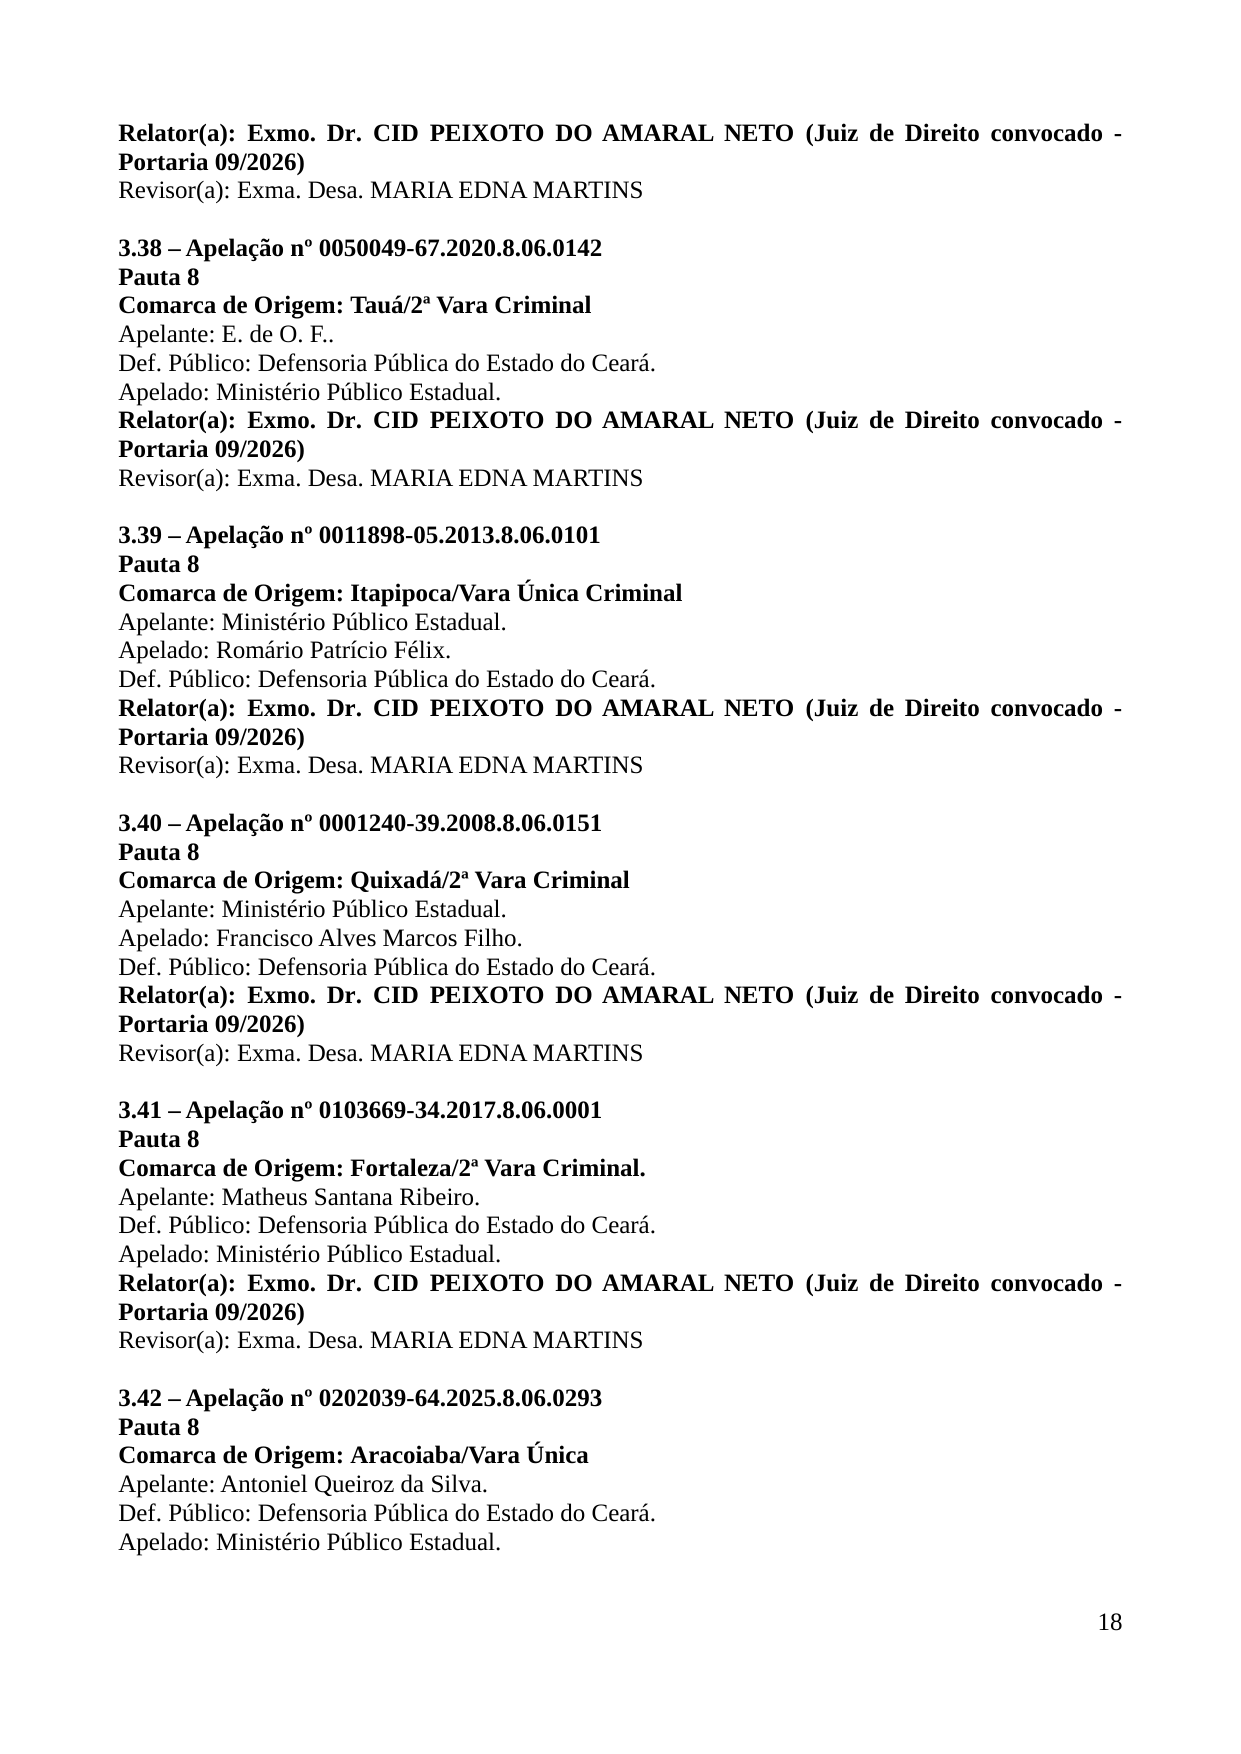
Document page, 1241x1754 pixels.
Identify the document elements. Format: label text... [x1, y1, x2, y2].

text Relator(a): Exmo. Dr. CID PEIXOTO DO AMARAL NETO (Juiz de Direito convocado - Portaria 09/2026) [118, 693, 1122, 751]
text Apelado: Romário Patrício Félix. [118, 636, 1122, 664]
text 3.39 – Apelação nº 0011898-05.2013.8.06.0101 [118, 521, 1122, 549]
text Def. Público: Defensoria Pública do Estado do Ceará. [118, 952, 1122, 981]
text Revisor(a): Exma. Desa. MARIA EDNA MARTINS [118, 751, 1122, 779]
text 3.42 – Apelação nº 0202039-64.2025.8.06.0293 [118, 1383, 1122, 1412]
text Relator(a): Exmo. Dr. CID PEIXOTO DO AMARAL NETO (Juiz de Direito convocado - Portaria 09/2026) [118, 118, 1122, 176]
text Pauta 8 [118, 549, 1122, 578]
text Apelado: Francisco Alves Marcos Filho. [118, 923, 1122, 952]
text Pauta 8 [118, 1412, 1122, 1441]
text Apelante: Ministério Público Estadual. [118, 894, 1122, 923]
text Apelado: Ministério Público Estadual. [118, 1527, 1122, 1556]
text Apelante: Ministério Público Estadual. [118, 607, 1122, 636]
text Def. Público: Defensoria Pública do Estado do Ceará. [118, 1498, 1122, 1527]
text Def. Público: Defensoria Pública do Estado do Ceará. [118, 664, 1122, 693]
text Relator(a): Exmo. Dr. CID PEIXOTO DO AMARAL NETO (Juiz de Direito convocado - Portaria 09/2026) [118, 1268, 1122, 1326]
text Comarca de Origem: Fortaleza/2ª Vara Criminal. [118, 1153, 1122, 1182]
text Revisor(a): Exma. Desa. MARIA EDNA MARTINS [118, 176, 1122, 204]
text Def. Público: Defensoria Pública do Estado do Ceará. [118, 348, 1122, 377]
text Def. Público: Defensoria Pública do Estado do Ceará. [118, 1211, 1122, 1239]
text 3.40 – Apelação nº 0001240-39.2008.8.06.0151 [118, 808, 1122, 837]
text Apelante: Antoniel Queiroz da Silva. [118, 1469, 1122, 1498]
text Revisor(a): Exma. Desa. MARIA EDNA MARTINS [118, 1038, 1122, 1067]
text Relator(a): Exmo. Dr. CID PEIXOTO DO AMARAL NETO (Juiz de Direito convocado - Portaria 09/2026) [118, 981, 1122, 1038]
text 3.41 – Apelação nº 0103669-34.2017.8.06.0001 [118, 1096, 1122, 1124]
text Apelado: Ministério Público Estadual. [118, 377, 1122, 406]
text Comarca de Origem: Aracoiaba/Vara Única [118, 1441, 1122, 1469]
text Apelado: Ministério Público Estadual. [118, 1239, 1122, 1268]
text Comarca de Origem: Quixadá/2ª Vara Criminal [118, 866, 1122, 894]
text Apelante: E. de O. F.. [118, 319, 1122, 348]
text Relator(a): Exmo. Dr. CID PEIXOTO DO AMARAL NETO (Juiz de Direito convocado - Portaria 09/2026) [118, 406, 1122, 463]
text Pauta 8 [118, 837, 1122, 866]
text Revisor(a): Exma. Desa. MARIA EDNA MARTINS [118, 1326, 1122, 1354]
text Pauta 8 [118, 262, 1122, 291]
text Revisor(a): Exma. Desa. MARIA EDNA MARTINS [118, 463, 1122, 492]
text Comarca de Origem: Tauá/2ª Vara Criminal [118, 291, 1122, 319]
text Comarca de Origem: Itapipoca/Vara Única Criminal [118, 578, 1122, 607]
text Pauta 8 [118, 1124, 1122, 1153]
text 3.38 – Apelação nº 0050049-67.2020.8.06.0142 [118, 233, 1122, 262]
text Apelante: Matheus Santana Ribeiro. [118, 1182, 1122, 1211]
